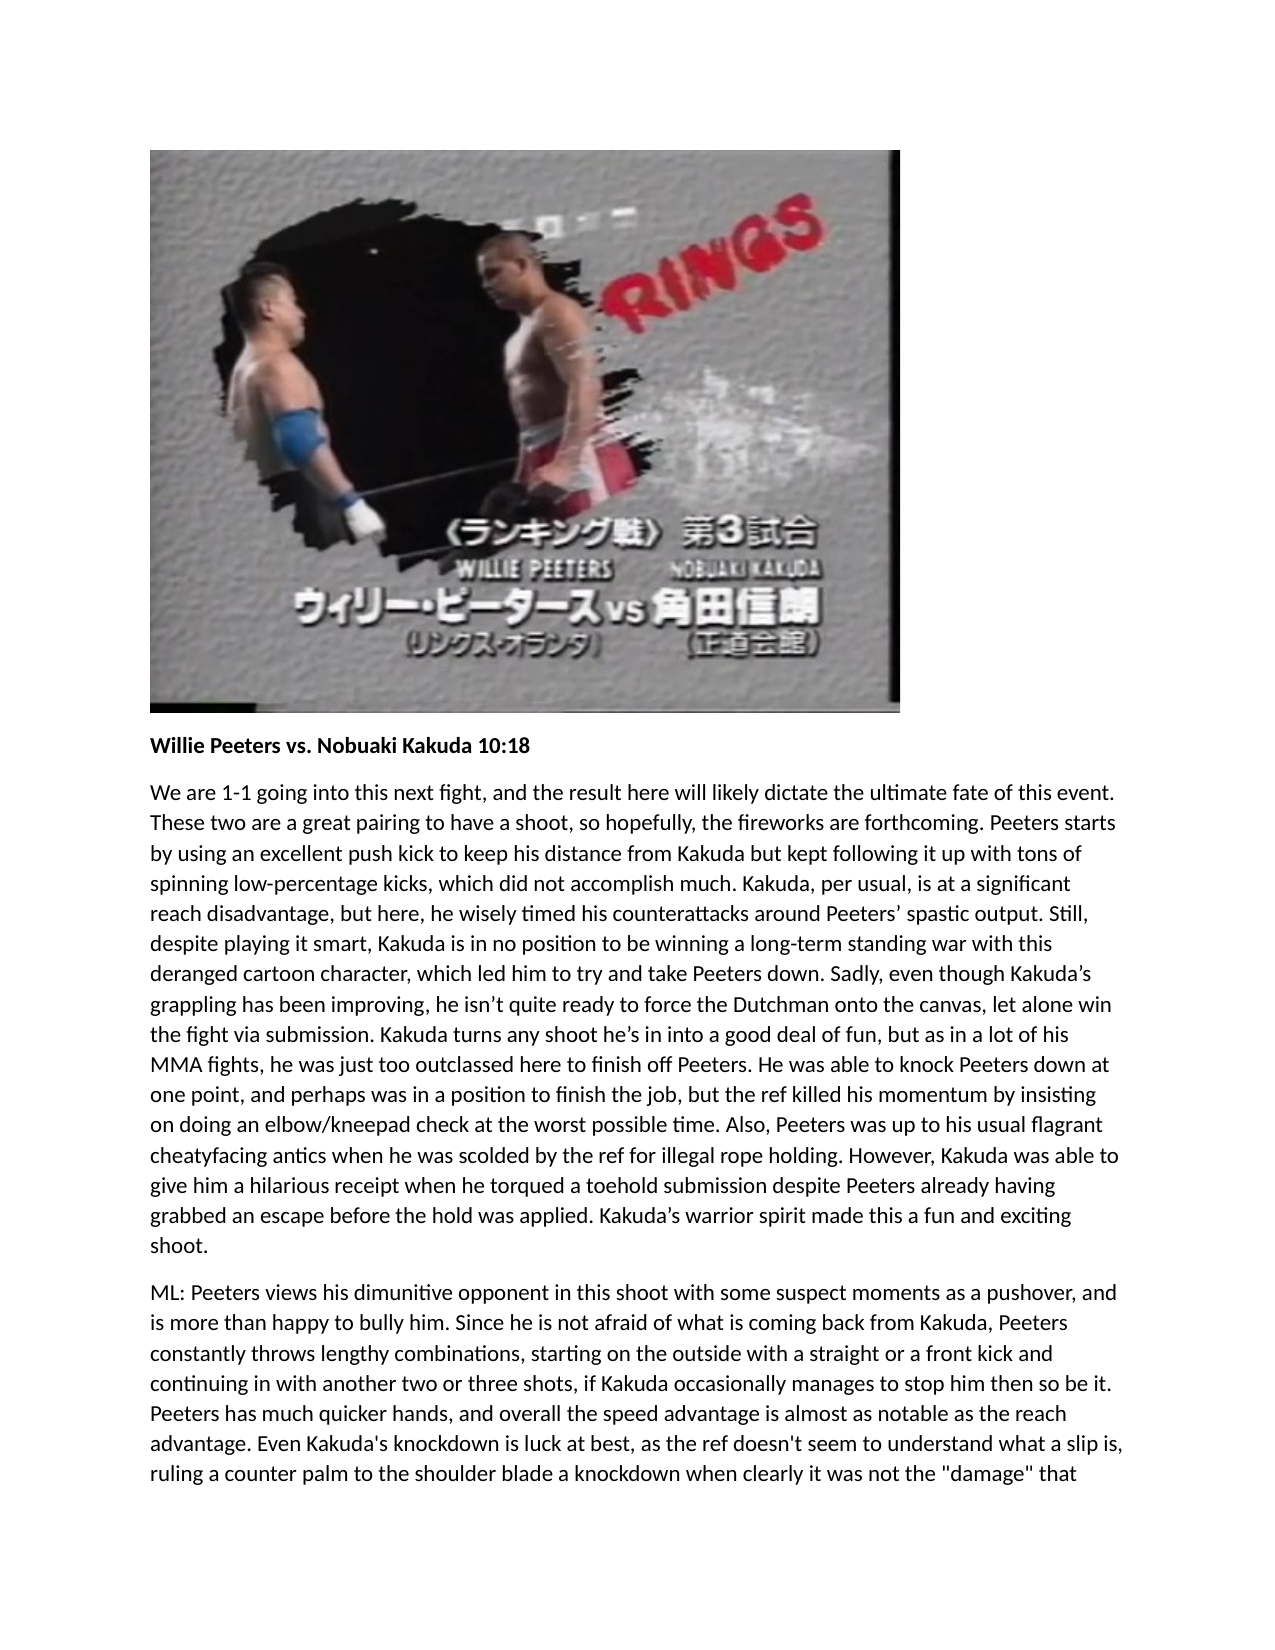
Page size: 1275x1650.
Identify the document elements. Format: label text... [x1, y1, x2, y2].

text We are 1-1 going into this next fight, and the result here will likely dictate the ultimate fate of this event. These two are a great pairing to have a shoot, so hopefully, the fireworks are forthcoming. Peeters starts by using an excellent push kick to keep his distance from Kakuda but kept following it up with tons of spinning low-percentage kicks, which did not accomplish much. Kakuda, per usual, is at a significant reach disadvantage, but here, he wisely timed his counterattacks around Peeters’ spastic output. Still, despite playing it smart, Kakuda is in no position to be winning a long-term standing war with this deranged cartoon character, which led him to try and take Peeters down. Sadly, even though Kakuda’s grappling has been improving, he isn’t quite ready to force the Dutchman onto the canvas, let alone win the fight via submission. Kakuda turns any shoot he’s in into a good deal of fun, but as in a lot of his MMA fights, he was just too outclassed here to finish off Peeters. He was able to knock Peeters down at one point, and perhaps was in a position to finish the job, but the ref killed his momentum by insisting on doing an elbow/kneepad check at the worst possible time. Also, Peeters was up to his usual flagrant cheatyfacing antics when he was scolded by the ref for illegal rope holding. However, Kakuda was able to give him a hilarious receipt when he torqued a toehold submission despite Peeters already having grabbed an escape before the hold was applied. Kakuda’s warrior spirit made this a fun and exciting shoot. [150, 778, 1125, 1259]
picture [150, 150, 901, 713]
text ML: Peeters views his dimunitive opponent in this shoot with some suspect moments as a pushover, and is more than happy to bully him. Since he is not afraid of what is coming back from Kakuda, Peeters constantly throws lengthy combinations, starting on the outside with a straight or a front kick and continuing in with another two or three shots, if Kakuda occasionally manages to stop him then so be it. Peeters has much quicker hands, and overall the speed advantage is almost as notable as the reach advantage. Even Kakuda's knockdown is luck at best, as the ref doesn't seem to understand what a slip is, ruling a counter palm to the shoulder blade a knockdown when clearly it was not the "damage" that [150, 1278, 1125, 1487]
text Willie Peeters vs. Nobuaki Kakuda 10:18 [150, 731, 1125, 759]
